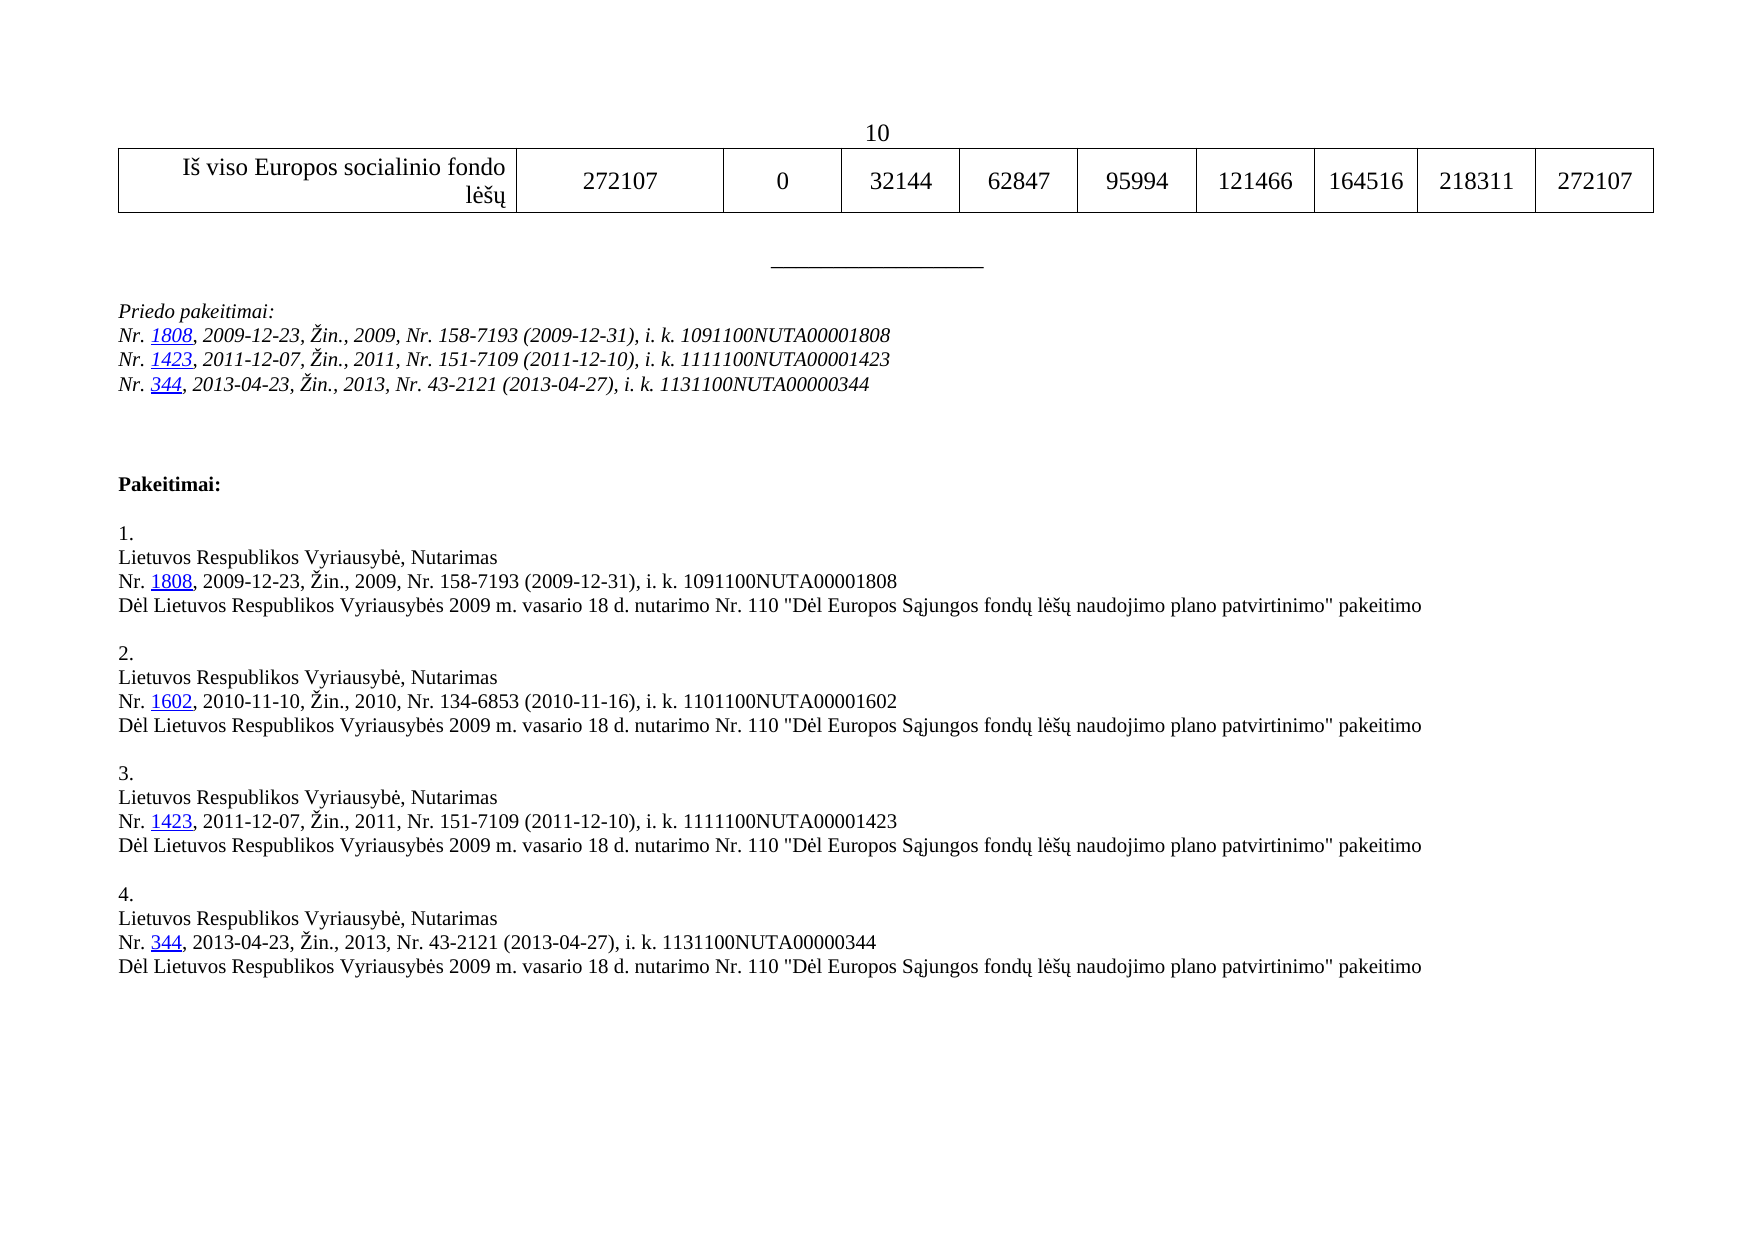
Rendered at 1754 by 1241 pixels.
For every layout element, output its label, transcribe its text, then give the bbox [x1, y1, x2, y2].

table_cell 272107 [517, 149, 723, 212]
text Lietuvos Respublikos Vyriausybė, Nutarimas [118, 665, 1636, 689]
text 2. [118, 641, 1636, 665]
table_cell 218311 [1418, 149, 1535, 212]
text Priedo pakeitimai: [118, 299, 1636, 323]
text Lietuvos Respublikos Vyriausybė, Nutarimas [118, 906, 1636, 929]
text 4. [118, 881, 1636, 906]
table_cell [119, 149, 163, 212]
text Nr. 1808, 2009-12-23, Žin., 2009, Nr. 158-7193 (2009-12-31), i. k. 1091100NUTA00001808 [118, 323, 1636, 347]
text Nr. 1423, 2011-12-07, Žin., 2011, Nr. 151-7109 (2011-12-10), i. k. 1111100NUTA00001423 [118, 809, 1636, 833]
table_cell 0 [724, 149, 841, 212]
text Lietuvos Respublikos Vyriausybė, Nutarimas [118, 785, 1636, 809]
text Dėl Lietuvos Respublikos Vyriausybės 2009 m. vasario 18 d. nutarimo Nr. 110 "Dėl Europos Sąjungos fondų lėšų naudojimo plano patvirtinimo" pakeitimo [118, 713, 1636, 737]
table_cell 121466 [1197, 149, 1314, 212]
text Nr. 1602, 2010-11-10, Žin., 2010, Nr. 134-6853 (2010-11-16), i. k. 1101100NUTA00001602 [118, 689, 1636, 713]
text Dėl Lietuvos Respublikos Vyriausybės 2009 m. vasario 18 d. nutarimo Nr. 110 "Dėl Europos Sąjungos fondų lėšų naudojimo plano patvirtinimo" pakeitimo [118, 593, 1636, 617]
table_cell 95994 [1078, 149, 1196, 212]
text 3. [118, 761, 1636, 785]
text Dėl Lietuvos Respublikos Vyriausybės 2009 m. vasario 18 d. nutarimo Nr. 110 "Dėl Europos Sąjungos fondų lėšų naudojimo plano patvirtinimo" pakeitimo [118, 833, 1636, 857]
text Lietuvos Respublikos Vyriausybė, Nutarimas [118, 544, 1636, 569]
table_cell 272107 [1536, 149, 1653, 212]
text Nr. 344, 2013-04-23, Žin., 2013, Nr. 43-2121 (2013-04-27), i. k. 1131100NUTA00000344 [118, 371, 1636, 396]
table_cell 164516 [1315, 149, 1417, 212]
text Nr. 1423, 2011-12-07, Žin., 2011, Nr. 151-7109 (2011-12-10), i. k. 1111100NUTA00001423 [118, 347, 1636, 371]
table_cell Iš viso Europos socialinio fondo lėšų [164, 149, 516, 212]
table_cell 32144 [842, 149, 959, 212]
text Dėl Lietuvos Respublikos Vyriausybės 2009 m. vasario 18 d. nutarimo Nr. 110 "Dėl Europos Sąjungos fondų lėšų naudojimo plano patvirtinimo" pakeitimo [118, 954, 1636, 978]
text Pakeitimai: [118, 472, 1636, 496]
text Nr. 344, 2013-04-23, Žin., 2013, Nr. 43-2121 (2013-04-27), i. k. 1131100NUTA00000344 [118, 929, 1636, 954]
text _________________ [118, 242, 1636, 271]
text 1. [118, 521, 1636, 544]
text Nr. 1808, 2009-12-23, Žin., 2009, Nr. 158-7193 (2009-12-31), i. k. 1091100NUTA00001808 [118, 569, 1636, 593]
table_cell 62847 [960, 149, 1077, 212]
